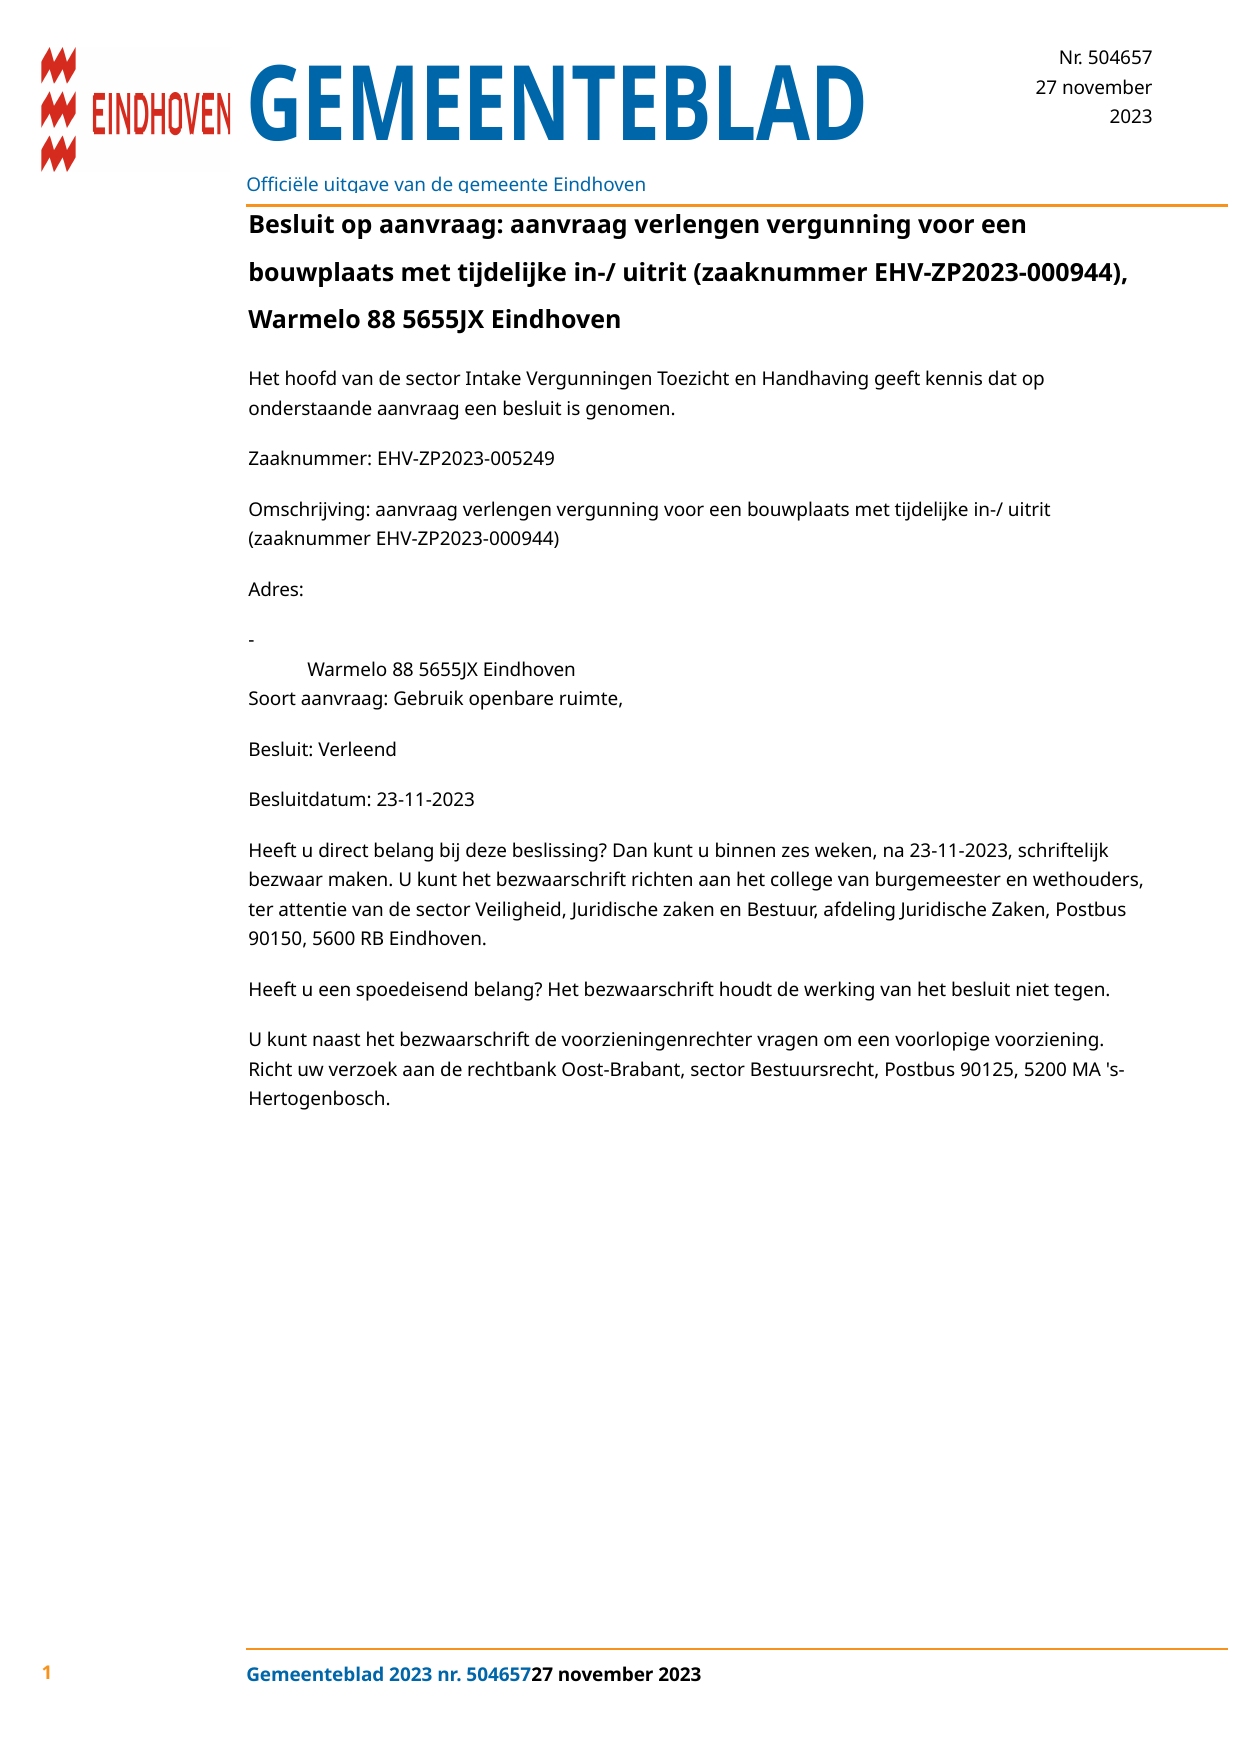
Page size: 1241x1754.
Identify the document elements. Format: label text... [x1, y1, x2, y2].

text Omschrijving: aanvraag verlengen vergunning voor een bouwplaats met tijdelijke in-/ uitrit (zaaknummer EHV-ZP2023-000944) [248, 496, 1152, 551]
text Heeft u direct belang bij deze beslissing? Dan kunt u binnen zes weken, na 23-11-2023, schriftelijk bezwaar maken. U kunt het bezwaarschrift richten aan het college van burgemeester en wethouders, ter attentie van de sector Veiligheid, Juridische zaken en Bestuur, afdeling Juridische Zaken, Postbus 90150, 5600 RB Eindhoven. [248, 837, 1152, 951]
text Heeft u een spoedeisend belang? Het bezwaarschrift houdt de werking van het besluit niet tegen. [248, 976, 1152, 1002]
text Soort aanvraag: Gebruik openbare ruimte, [248, 686, 1152, 711]
text Besluitdatum: 23-11-2023 [248, 786, 1152, 812]
text Besluit op aanvraag: aanvraag verlengen vergunning voor een bouwplaats met tijdelijke in-/ uitrit (zaaknummer EHV-ZP2023-000944), Warmelo 88 5655JX Eindhoven [248, 207, 1152, 336]
picture [41, 47, 231, 172]
text Het hoofd van de sector Intake Vergunningen Toezicht en Handhaving geeft kennis dat op onderstaande aanvraag een besluit is genomen. [248, 366, 1152, 421]
text U kunt naast het bezwaarschrift de voorzieningenrechter vragen om een voorlopige voorziening. Richt uw verzoek aan de rechtbank Oost-Brabant, sector Bestuursrecht, Postbus 90125, 5200 MA 's-Hertogenbosch. [248, 1026, 1152, 1111]
list Warmelo 88 5655JX Eindhoven [248, 656, 1152, 682]
text Adres: [248, 576, 1152, 602]
text Besluit: Verleend [248, 736, 1152, 762]
text Zaaknummer: EHV-ZP2023-005249 [248, 446, 1152, 471]
